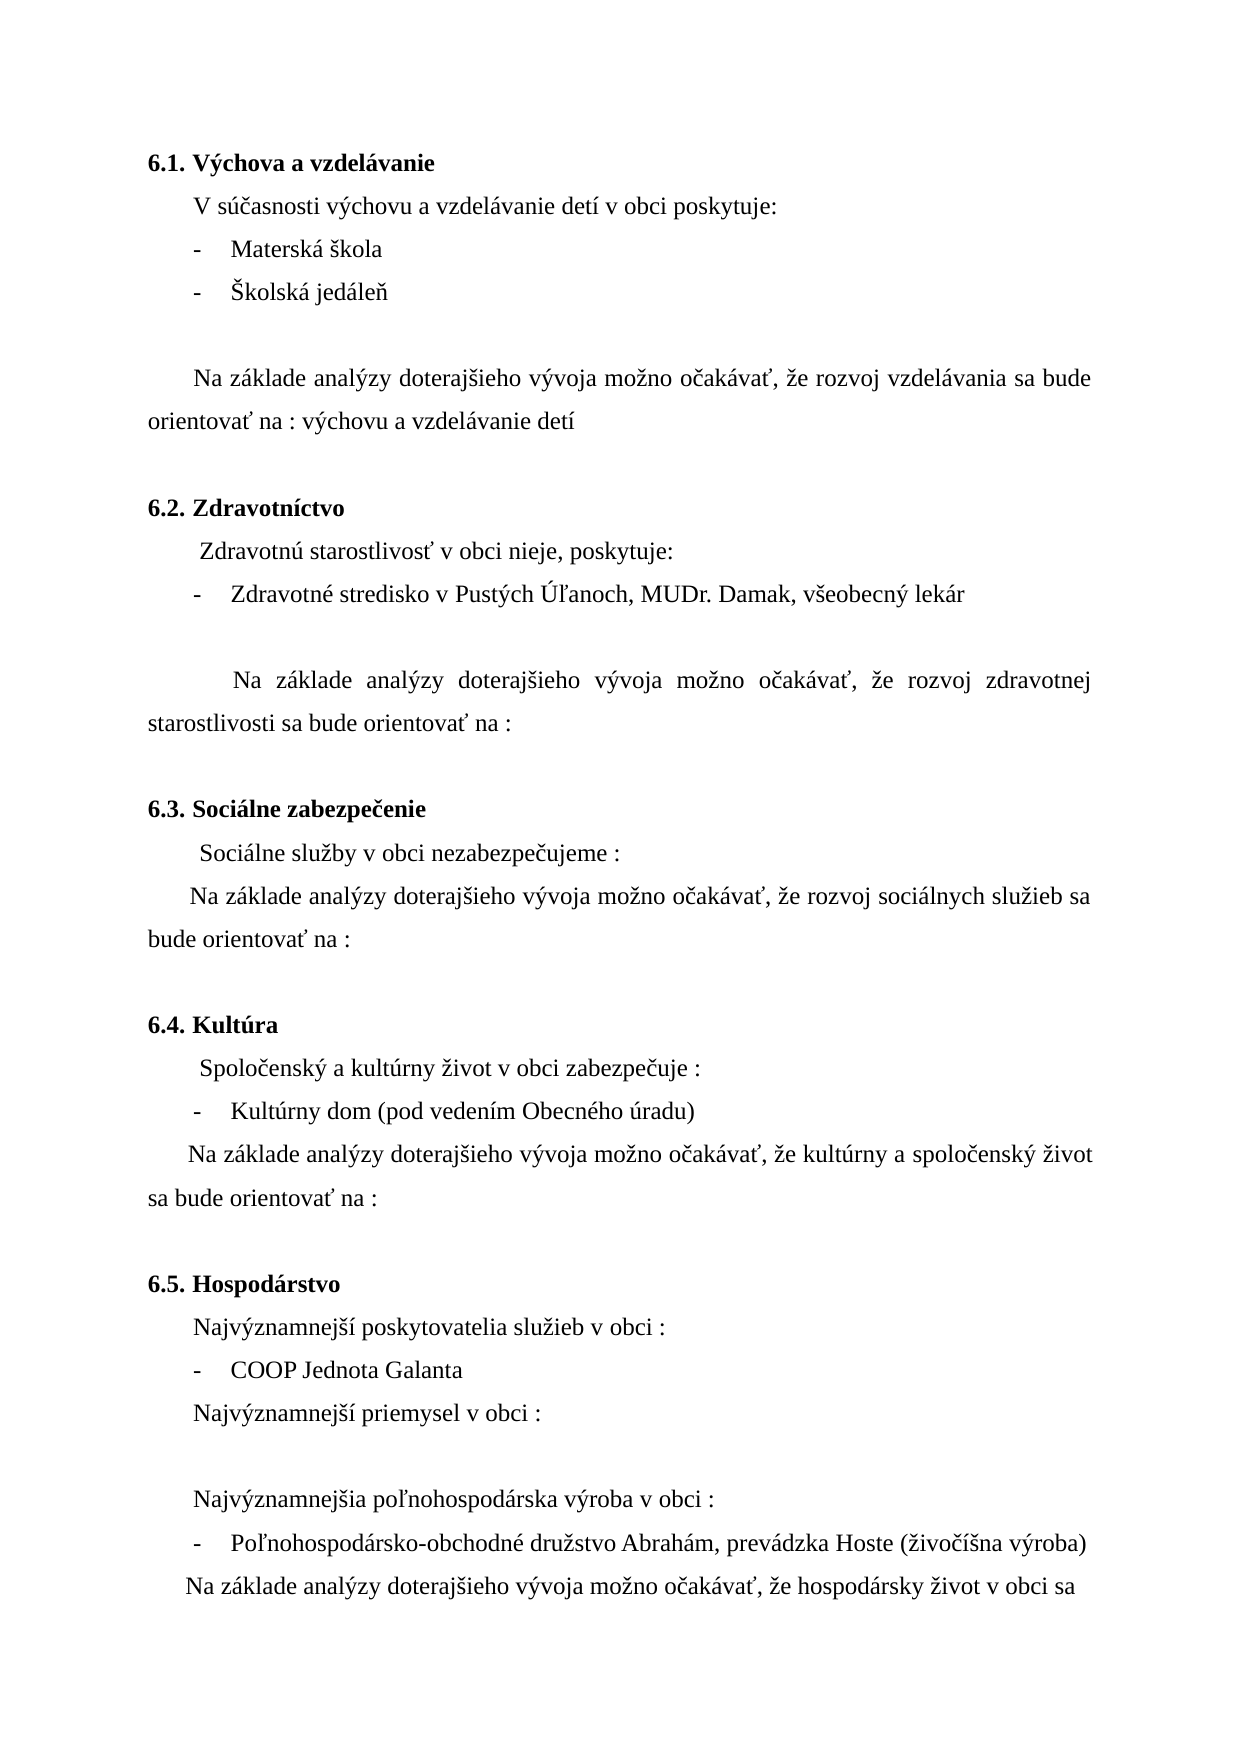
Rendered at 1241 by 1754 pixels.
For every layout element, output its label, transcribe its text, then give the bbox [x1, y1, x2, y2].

text Najvýznamnejší priemysel v obci : [193, 1398, 1093, 1427]
list Kultúrny dom (pod vedením Obecného úradu) [193, 1096, 1093, 1125]
text Sociálne služby v obci nezabezpečujeme : [193, 838, 1093, 866]
text Najvýznamnejšia poľnohospodárska výroba v obci : [193, 1484, 1093, 1513]
list Kultúra [148, 1010, 1093, 1039]
text Na základe analýzy doterajšieho vývoja možno očakávať, že rozvoj sociálnych služieb sa bude orientovať na : [148, 881, 1093, 953]
text Na základe analýzy doterajšieho vývoja možno očakávať, že hospodársky život v obci sa [148, 1571, 1093, 1599]
text Na základe analýzy doterajšieho vývoja možno očakávať, že rozvoj vzdelávania sa bude orientovať na : výchovu a vzdelávanie detí [148, 363, 1093, 435]
text Najvýznamnejší poskytovatelia služieb v obci : [193, 1312, 1093, 1341]
text Na základe analýzy doterajšieho vývoja možno očakávať, že rozvoj zdravotnej starostlivosti sa bude orientovať na : [148, 665, 1093, 737]
list COOP Jednota Galanta [193, 1355, 1093, 1384]
text Zdravotnú starostlivosť v obci nieje, poskytuje: [193, 536, 1093, 564]
list Zdravotné stredisko v Pustých Úľanoch, MUDr. Damak, všeobecný lekár [193, 579, 1093, 608]
text Spoločenský a kultúrny život v obci zabezpečuje : [193, 1053, 1093, 1082]
list Výchova a vzdelávanie [148, 148, 1093, 176]
list Školská jedáleň [193, 277, 1093, 306]
text V súčasnosti výchovu a vzdelávanie detí v obci poskytuje: [193, 191, 1093, 219]
list Poľnohospodársko-obchodné družstvo Abrahám, prevádzka Hoste (živočíšna výroba) [193, 1528, 1093, 1556]
text Na základe analýzy doterajšieho vývoja možno očakávať, že kultúrny a spoločenský život sa bude orientovať na : [148, 1139, 1093, 1211]
list Hospodárstvo [148, 1269, 1093, 1298]
list Sociálne zabezpečenie [148, 794, 1093, 823]
list Zdravotníctvo [148, 493, 1093, 521]
list Materská škola [193, 234, 1093, 263]
